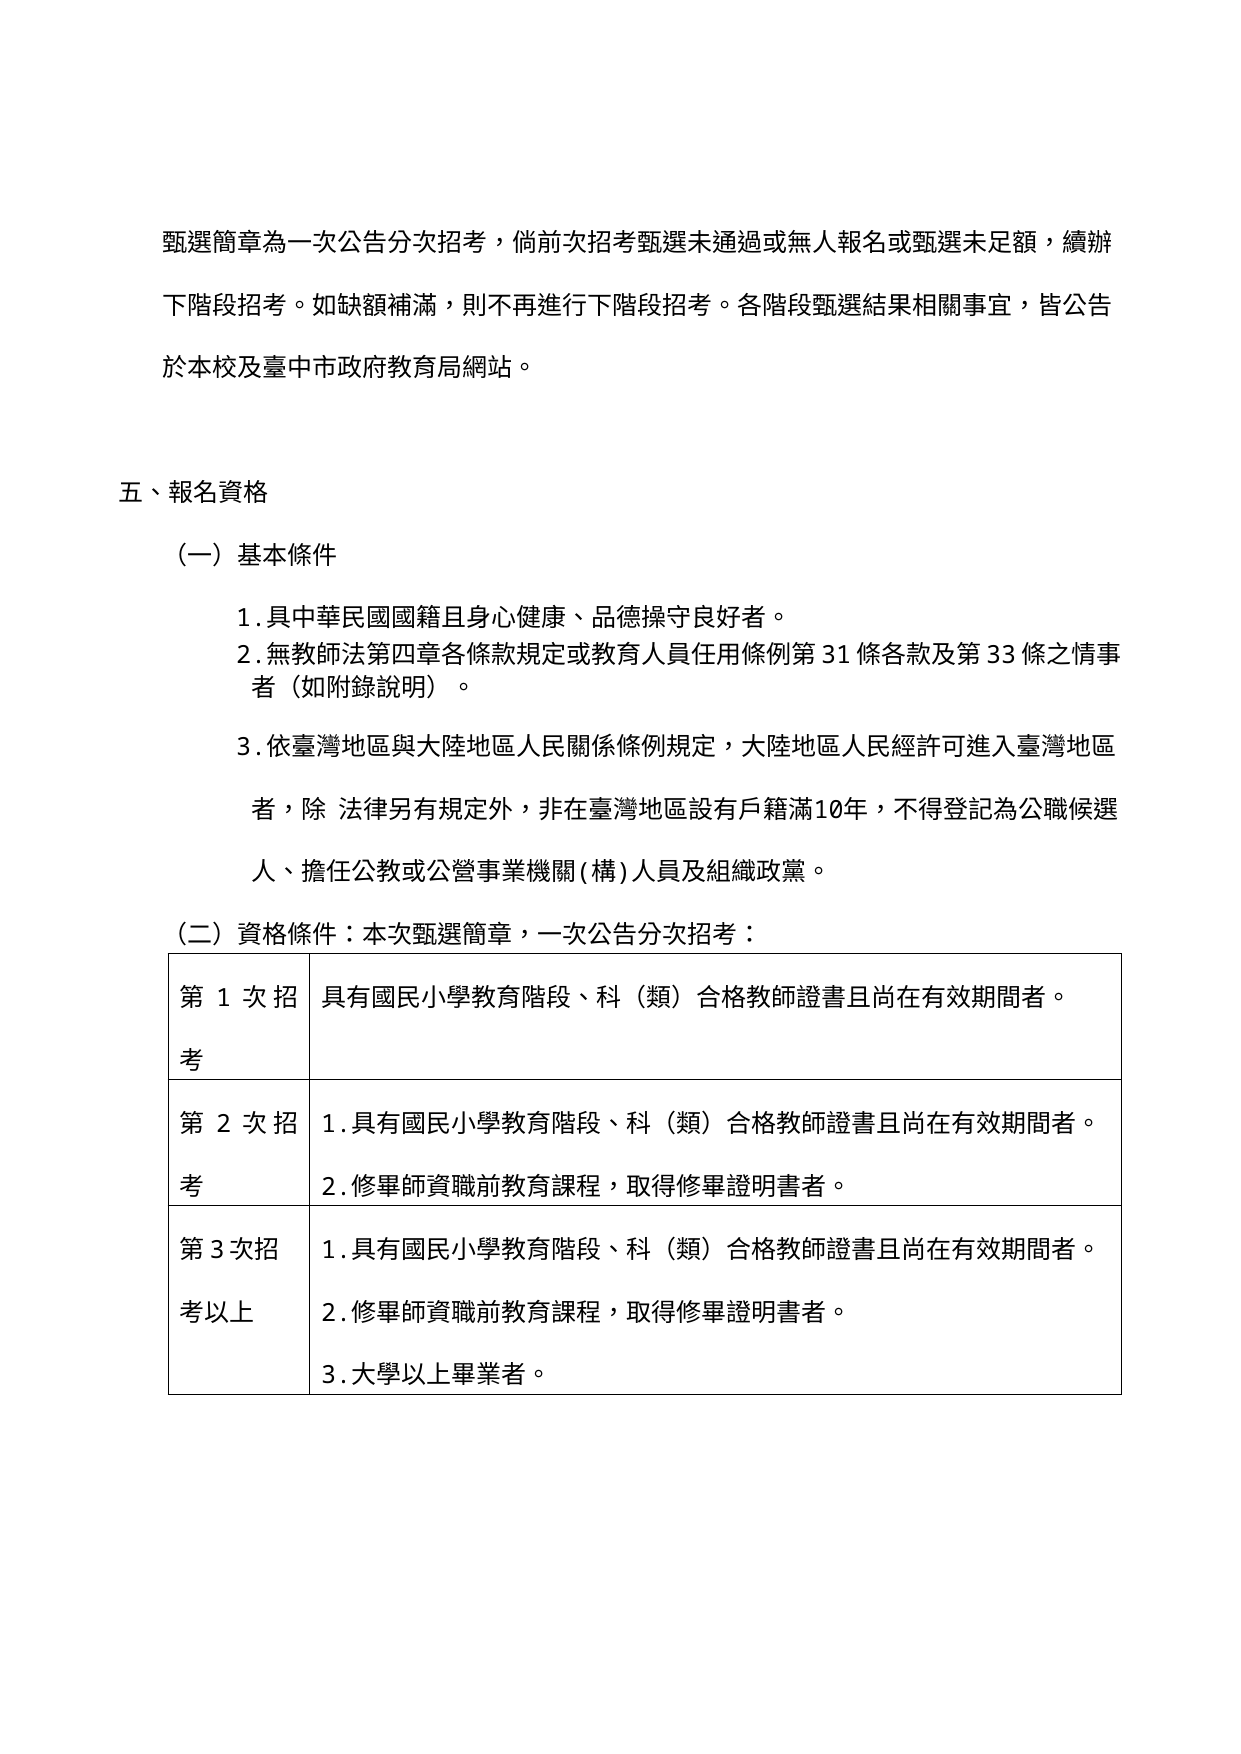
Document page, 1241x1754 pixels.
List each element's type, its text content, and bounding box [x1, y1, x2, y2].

text （一）基本條件 [162, 512, 1122, 574]
text 2.無教師法第四章各條款規定或教育人員任用條例第31條各款及第33條之情事者（如附錄說明）。 [236, 637, 1122, 703]
table_cell 第3次招考以上 [169, 1206, 309, 1394]
table_cell 1.具有國民小學教育階段、科（類）合格教師證書且尚在有效期間者。 2.修畢師資職前教育課程，取得修畢證明書者。 3.大學以上畢業者。 [310, 1206, 1121, 1394]
table_header 第1次招考 [169, 954, 309, 1079]
text （二）資格條件：本次甄選簡章，一次公告分次招考： [162, 891, 1122, 953]
table_cell 1.具有國民小學教育階段、科（類）合格教師證書且尚在有效期間者。 2.修畢師資職前教育課程，取得修畢證明書者。 [310, 1080, 1121, 1205]
text 甄選簡章為一次公告分次招考，倘前次招考甄選未通過或無人報名或甄選未足額，續辦下階段招考。如缺額補滿，則不再進行下階段招考。各階段甄選結果相關事宜，皆公告於本校及臺中市政府教育局網站。 [162, 199, 1122, 387]
table_cell 第2次招考 [169, 1080, 309, 1205]
text 五、報名資格 [118, 449, 1122, 512]
text 1.具中華民國國籍且身心健康、品德操守良好者。 [236, 574, 1122, 637]
table_header 具有國民小學教育階段、科（類）合格教師證書且尚在有效期間者。 [310, 954, 1121, 1079]
text 3.依臺灣地區與大陸地區人民關係條例規定，大陸地區人民經許可進入臺灣地區者，除 法律另有規定外，非在臺灣地區設有戶籍滿10年，不得登記為公職候選人、擔任公教或公營事業機關(構)人員及組織政黨。 [236, 703, 1122, 891]
